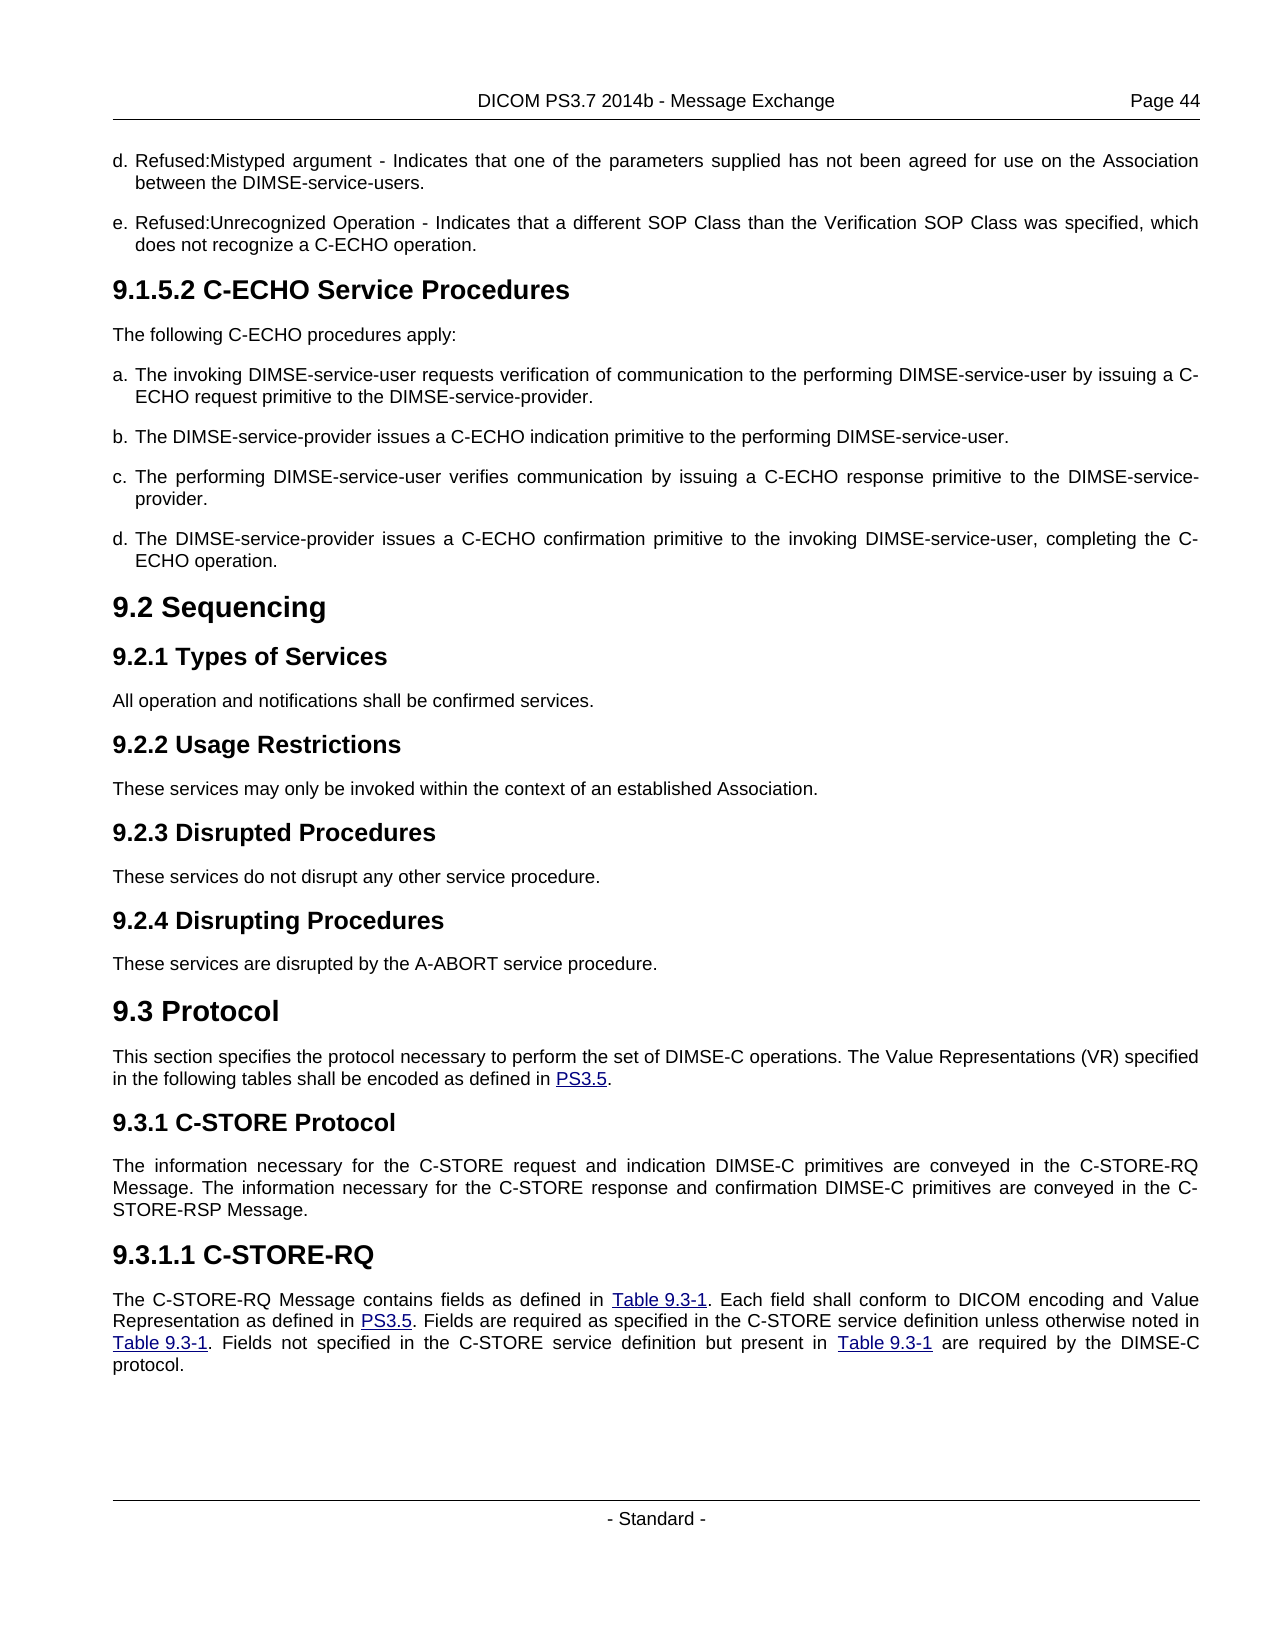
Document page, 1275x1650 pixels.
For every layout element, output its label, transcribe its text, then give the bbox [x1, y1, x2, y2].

text 9.3.1 C-STORE Protocol [112, 1108, 1200, 1136]
text These services may only be invoked within the context of an established Association. [112, 778, 1200, 799]
list The DIMSE-service-provider issues a C-ECHO indication primitive to the performing DIMSE-service-user. [112, 426, 1200, 447]
list The performing DIMSE-service-user verifies communication by issuing a C-ECHO response primitive to the DIMSE-service-provider. [112, 466, 1200, 509]
text All operation and notifications shall be confirmed services. [112, 690, 1200, 711]
text 9.2.4 Disrupting Procedures [112, 906, 1200, 934]
text The C-STORE-RQ Message contains fields as defined in Table 9.3-1. Each field shall conform to DICOM encoding and Value Representation as defined in PS3.5. Fields are required as specified in the C-STORE service definition unless otherwise noted in Table 9.3-1. Fields not specified in the C-STORE service definition but present in Table 9.3-1 are required by the DIMSE-C protocol. [112, 1289, 1200, 1375]
text These services are disrupted by the A-ABORT service procedure. [112, 953, 1200, 975]
text These services do not disrupt any other service procedure. [112, 865, 1200, 887]
text This section specifies the protocol necessary to perform the set of DIMSE-C operations. The Value Representations (VR) specified in the following tables shall be encoded as defined in PS3.5. [112, 1046, 1200, 1089]
text The following C-ECHO procedures apply: [112, 324, 1200, 345]
text The information necessary for the C-STORE request and indication DIMSE-C primitives are conveyed in the C-STORE-RQ Message. The information necessary for the C-STORE response and confirmation DIMSE-C primitives are conveyed in the C-STORE-RSP Message. [112, 1155, 1200, 1220]
list The invoking DIMSE-service-user requests verification of communication to the performing DIMSE-service-user by issuing a C-ECHO request primitive to the DIMSE-service-provider. [112, 364, 1200, 407]
text 9.2.2 Usage Restrictions [112, 730, 1200, 759]
list The DIMSE-service-provider issues a C-ECHO confirmation primitive to the invoking DIMSE-service-user, completing the C-ECHO operation. [112, 528, 1200, 571]
text 9.3 Protocol [112, 993, 1200, 1027]
text 9.2.1 Types of Services [112, 642, 1200, 671]
text 9.3.1.1 C-STORE-RQ [112, 1239, 1200, 1270]
list Refused:Mistyped argument - Indicates that one of the parameters supplied has not been agreed for use on the Association between the DIMSE-service-users. [112, 150, 1200, 193]
list Refused:Unrecognized Operation - Indicates that a different SOP Class than the Verification SOP Class was specified, which does not recognize a C-ECHO operation. [112, 212, 1200, 255]
text 9.2.3 Disrupted Procedures [112, 818, 1200, 847]
text 9.2 Sequencing [112, 590, 1200, 623]
text 9.1.5.2 C-ECHO Service Procedures [112, 274, 1200, 305]
